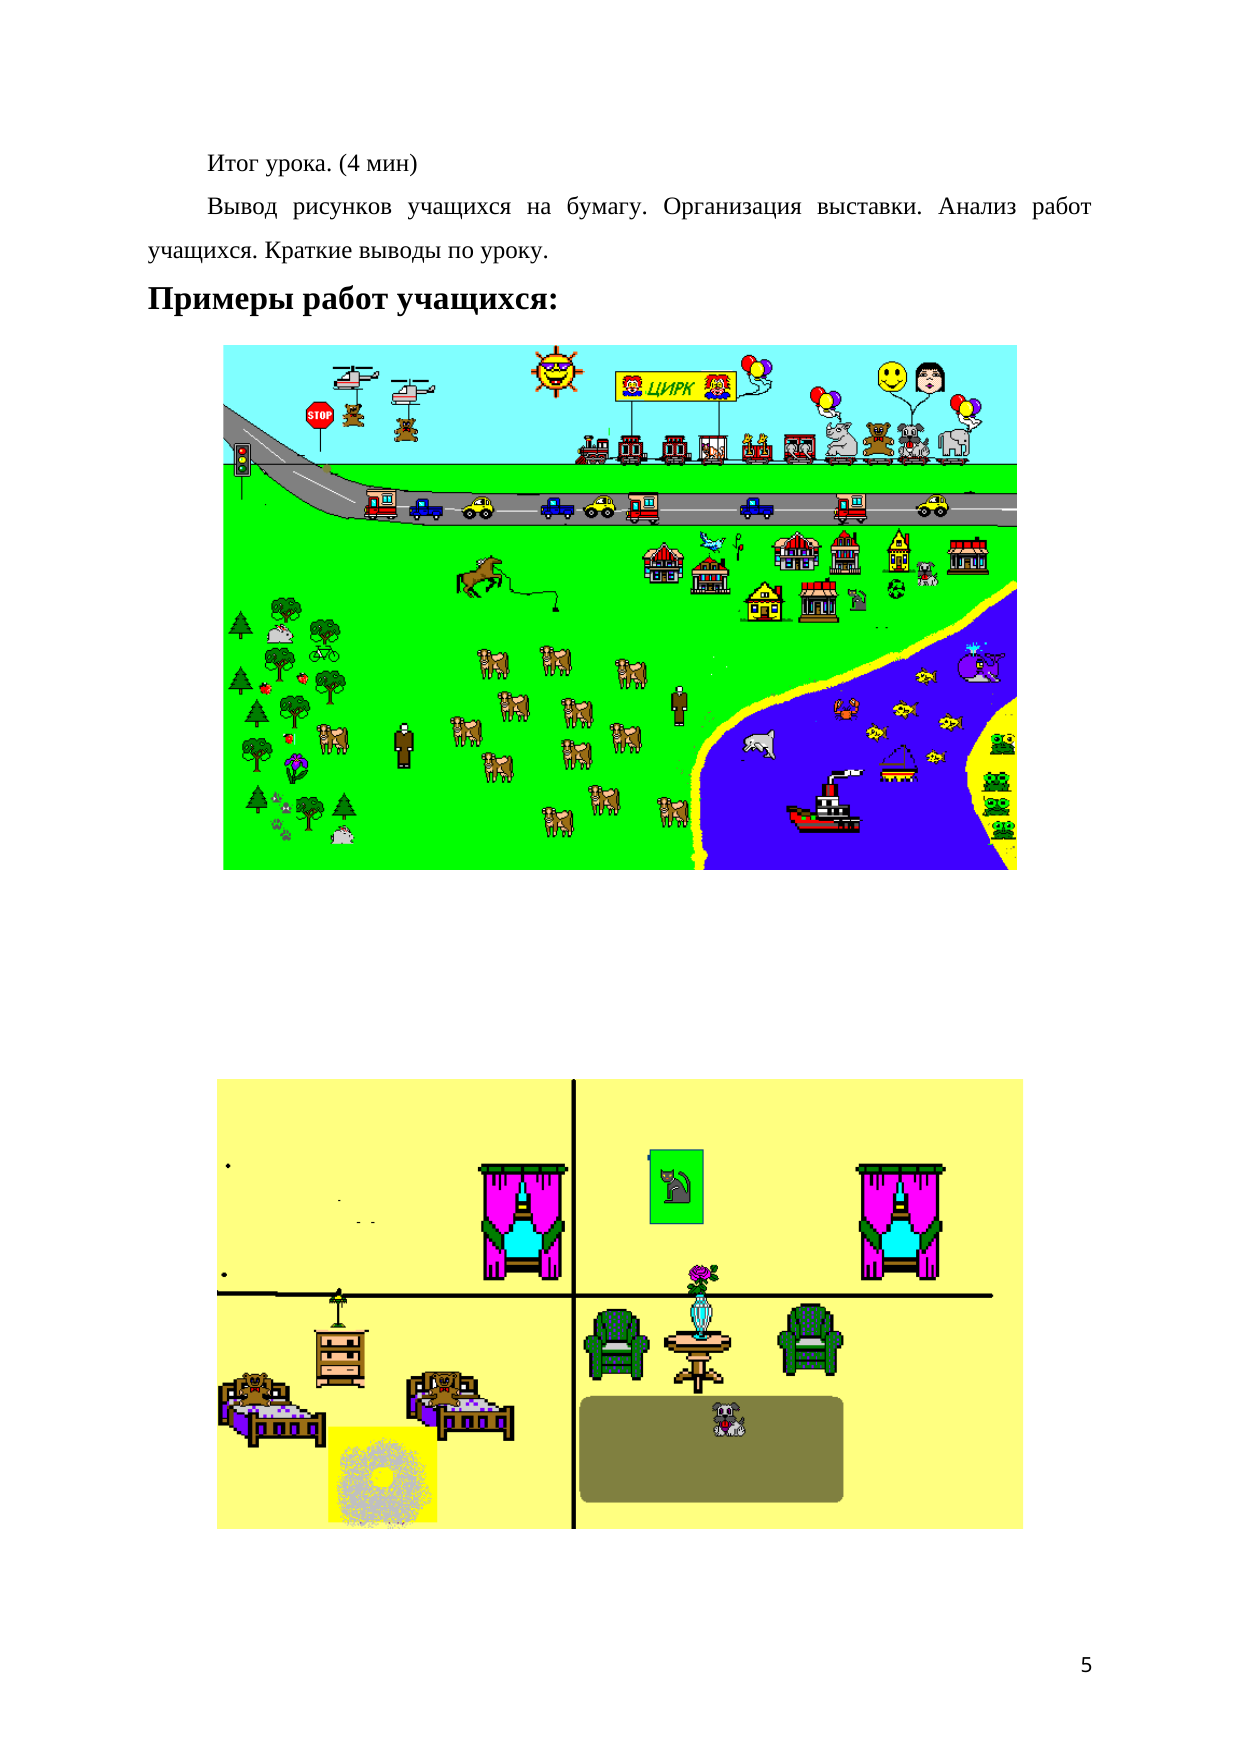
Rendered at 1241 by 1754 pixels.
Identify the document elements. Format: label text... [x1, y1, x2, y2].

picture [217, 1079, 1024, 1529]
text Примеры работ учащихся: [148, 278, 1092, 317]
text Вывод рисунков учащихся на бумагу. Организация выставки. Анализ работ учащихся. Краткие выводы по уроку. [148, 191, 1092, 264]
picture [223, 345, 1017, 870]
text Итог урока. (4 мин) [148, 148, 1092, 177]
